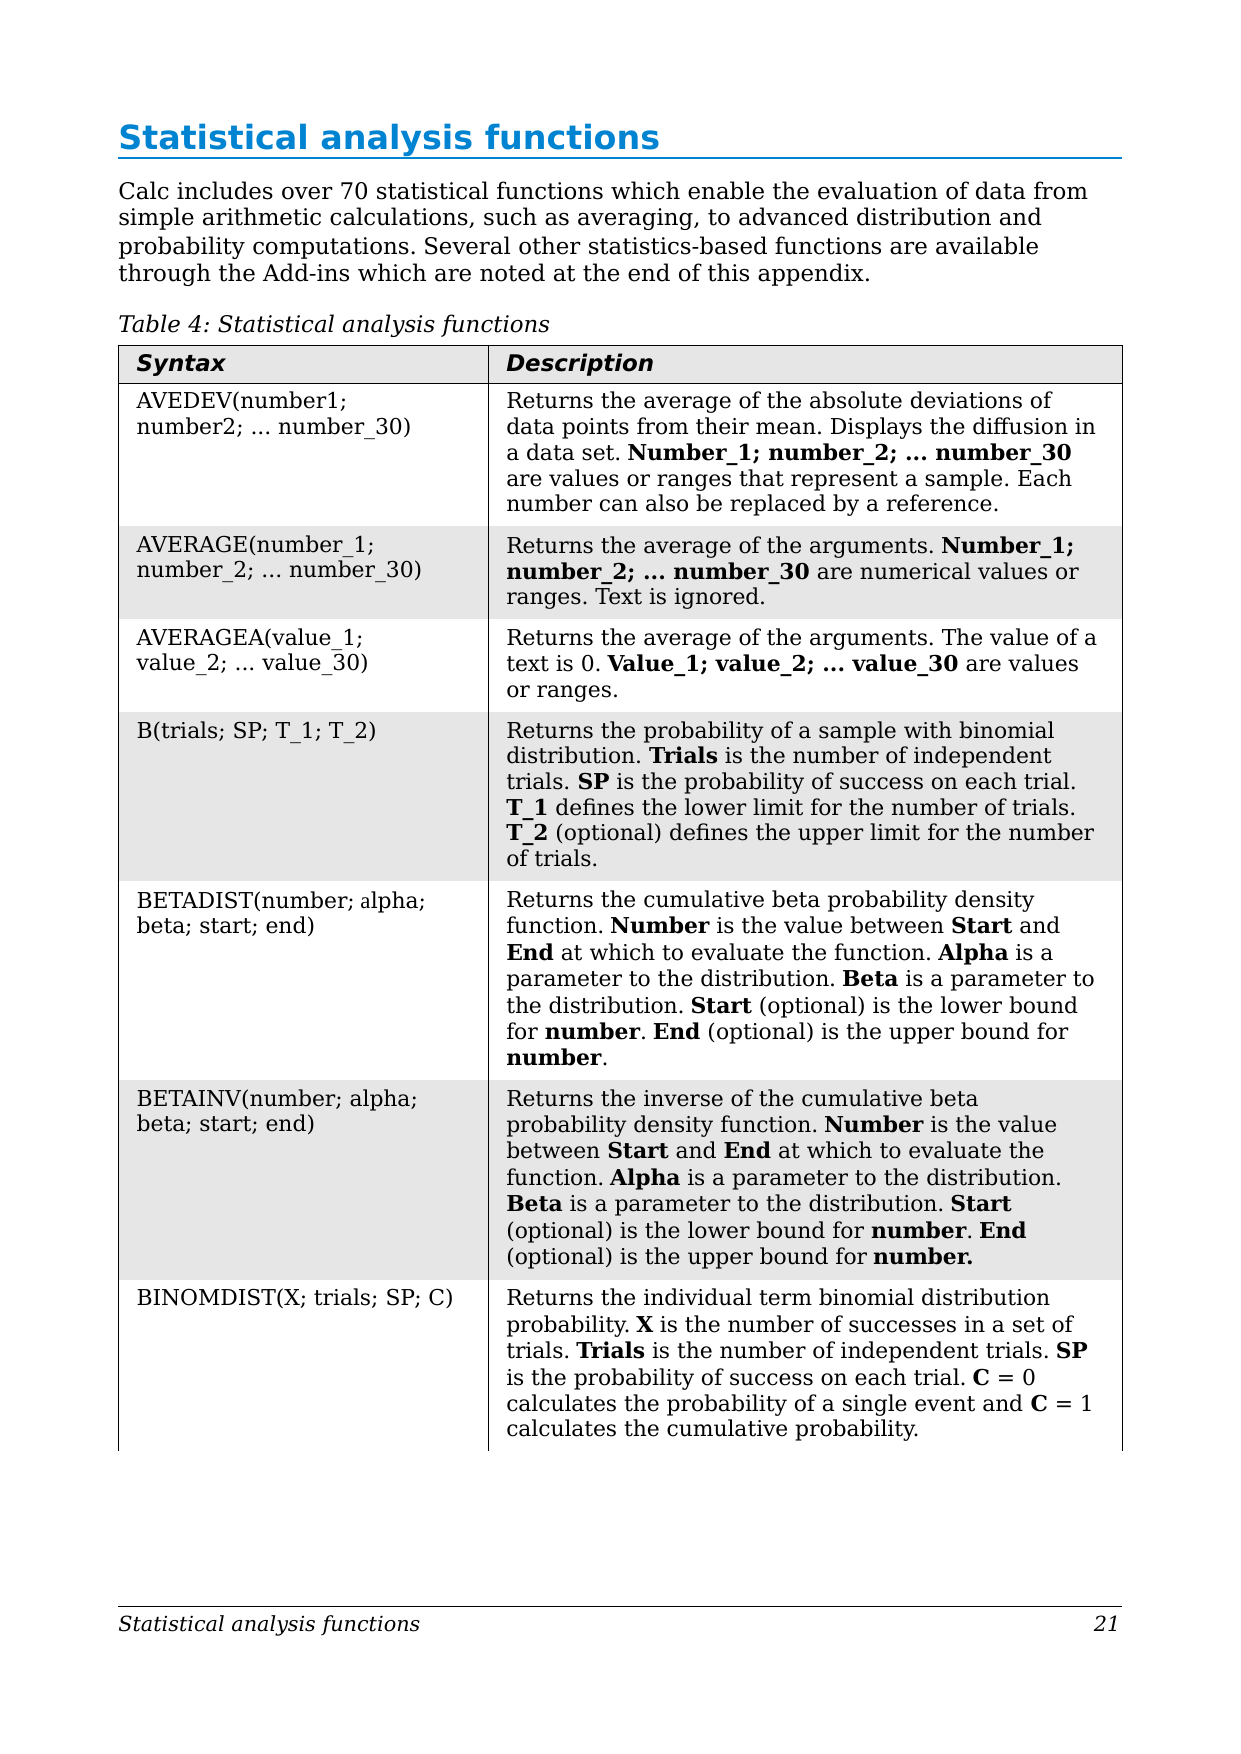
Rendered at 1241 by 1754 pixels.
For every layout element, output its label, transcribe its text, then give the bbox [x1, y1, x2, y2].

table_cell Returns the average of the absolute deviations of data points from their mean. Displays the diffusion in a data set. Number_1; number_2; ... number_30 are values or ranges that represent a sample. Each number can also be replaced by a reference. [489, 384, 1122, 526]
table_cell Returns the individual term binomial distribution probability. X is the number of successes in a set of trials. Trials is the number of independent trials. SP is the probability of success on each trial. C = 0 calculates the probability of a single event and C = 1 calculates the cumulative probability. [489, 1280, 1122, 1451]
table_cell Returns the average of the arguments. Number_1; number_2; ... number_30 are numerical values or ranges. Text is ignored. [489, 526, 1122, 619]
table_cell Returns the probability of a sample with binomial distribution. Trials is the number of independent trials. SP is the probability of success on each trial. T_1 defines the lower limit for the number of trials. T_2 (optional) defines the upper limit for the number of trials. [489, 712, 1122, 881]
table_cell Returns the average of the arguments. The value of a text is 0. Value_1; value_2; ... value_30 are values or ranges. [489, 620, 1122, 712]
table_cell BINOMDIST(X; trials; SP; C) [119, 1280, 488, 1451]
table_cell AVERAGEA(value_1; value_2; ... value_30) [119, 620, 488, 712]
subtitle Statistical analysis functions [118, 118, 1122, 157]
table_cell BETAINV(number; alpha; beta; start; end) [119, 1080, 488, 1280]
table_cell B(trials; SP; T_1; T_2) [119, 712, 488, 881]
table_header Description [489, 346, 1122, 383]
table_cell Returns the inverse of the cumulative beta probability density function. Number is the value between Start and End at which to evaluate the function. Alpha is a parameter to the distribution. Beta is a parameter to the distribution. Start (optional) is the lower bound for number. End (optional) is the upper bound for number. [489, 1080, 1122, 1280]
table_cell Returns the cumulative beta probability density function. Number is the value between Start and End at which to evaluate the function. Alpha is a parameter to the distribution. Beta is a parameter to the distribution. Start (optional) is the lower bound for number. End (optional) is the upper bound for number. [489, 881, 1122, 1080]
table_cell BETADIST(number; alpha; beta; start; end) [119, 881, 488, 1080]
text Table 4: Statistical analysis functions [118, 312, 1122, 338]
table_cell AVEDEV(number1; number2; ... number_30) [119, 384, 488, 526]
table_cell AVERAGE(number_1; number_2; ... number_30) [119, 526, 488, 619]
text Calc includes over 70 statistical functions which enable the evaluation of data from simple arithmetic calculations, such as averaging, to advanced distribution and probability computations. Several other statistics-based functions are available through the Add-ins which are noted at the end of this appendix. [118, 178, 1122, 287]
table_header Syntax [119, 346, 488, 383]
